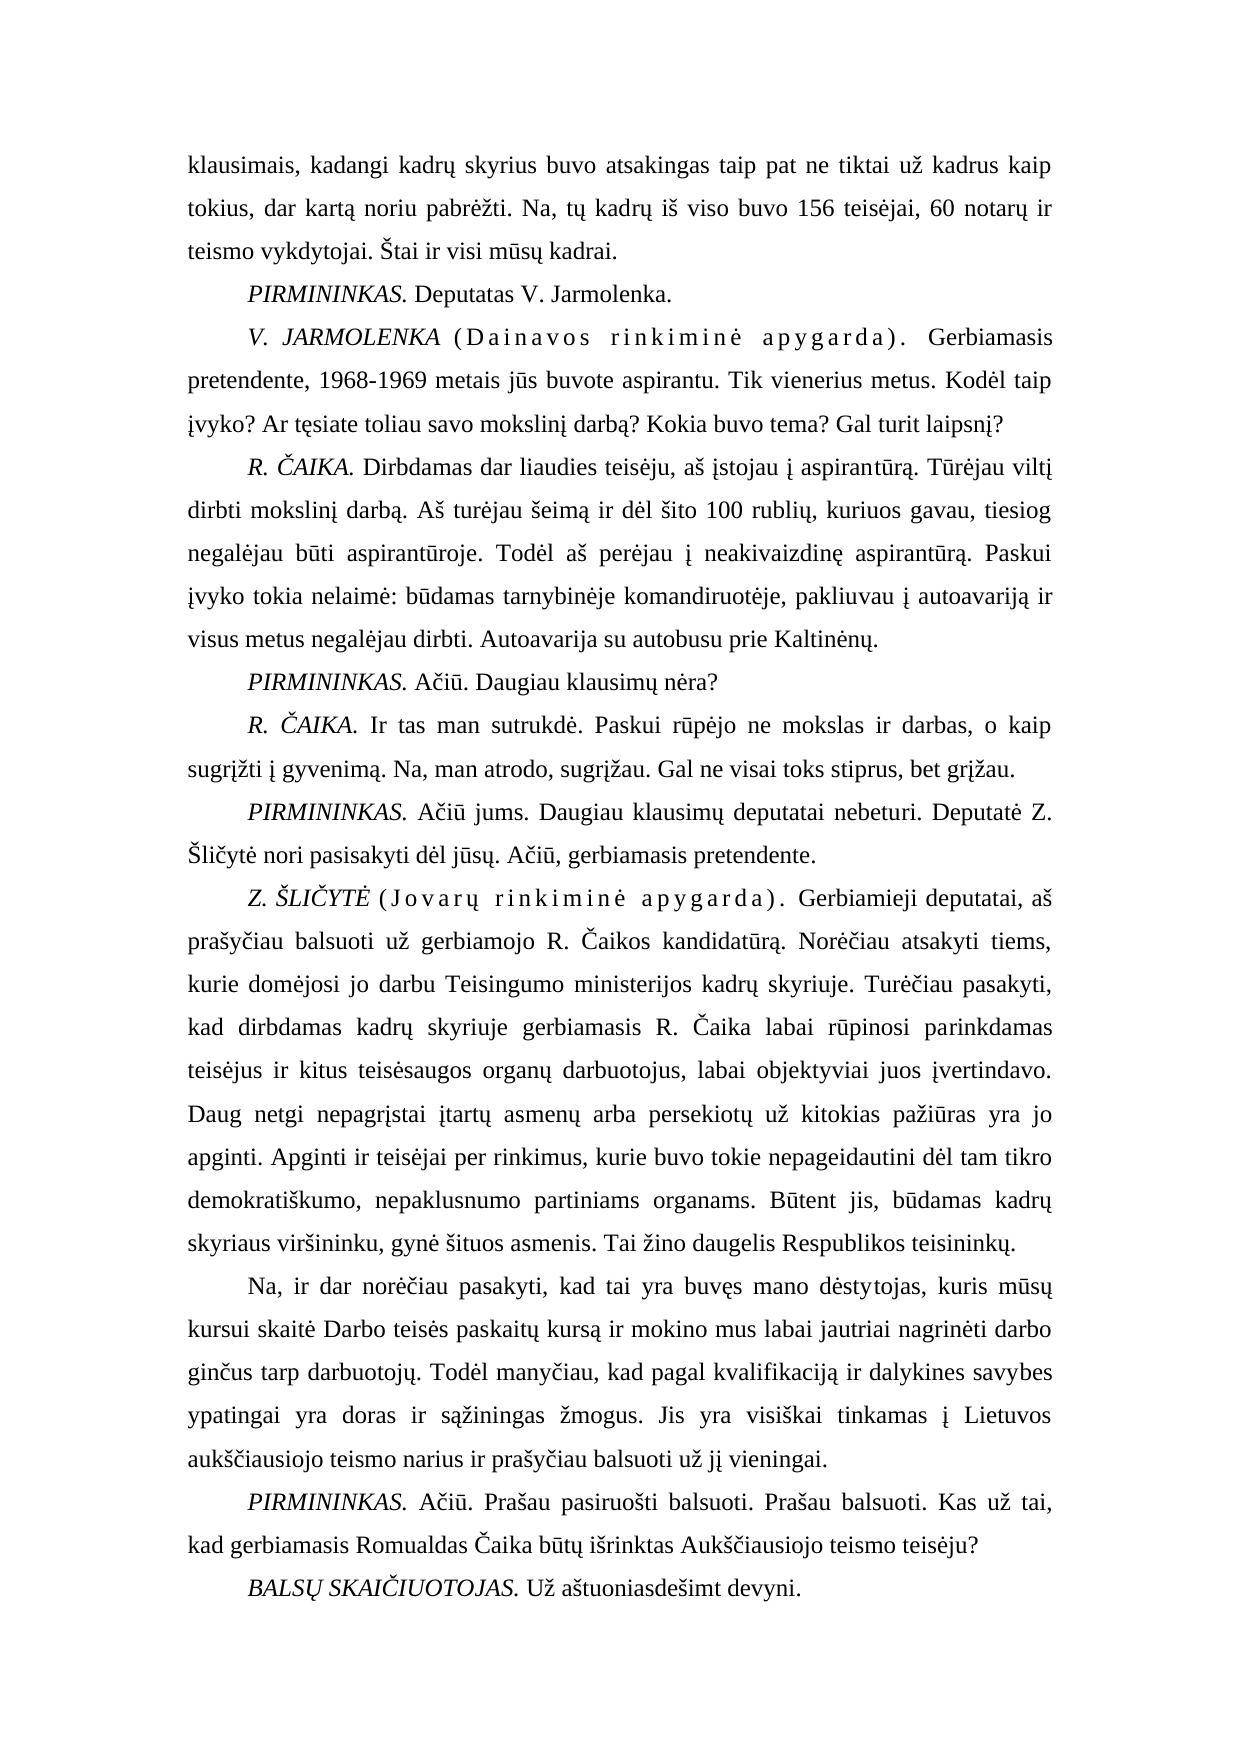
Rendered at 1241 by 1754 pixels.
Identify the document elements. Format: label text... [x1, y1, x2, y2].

text R. Čaika. Dirbdamas dar liaudies teisėju, aš įstojau į aspiran­tūrą. Tūrėjau viltį dirbti mokslinį darbą. Aš turėjau šeimą ir dėl šito 100 rublių, kuriuos gavau, tiesiog negalėjau būti aspirantūroje. Todėl aš perėjau į neakivaizdinę aspirantūrą. Paskui įvyko tokia nelaimė: būdamas tarnybinėje komandiruotėje, pakliu­vau į autoavariją ir visus metus negalėjau dirbti. Autoavarija su autobusu prie Kaltinėnų. [187, 452, 1053, 653]
text klausimais, kadangi kadrų skyrius buvo atsakingas taip pat ne tiktai už kadrus kaip tokius, dar kartą noriu pabrėžti. Na, tų kad­rų iš viso buvo 156 teisėjai, 60 notarų ir teismo vykdytojai. Štai ir visi mūsų kadrai. [187, 150, 1053, 265]
text Balsų skaičiuotojas. Už aštuoniasdešimt devyni. [187, 1573, 1053, 1602]
text Na, ir dar norėčiau pasakyti, kad tai yra buvęs mano dėsty­tojas, kuris mūsų kursui skaitė Darbo teisės paskaitų kursą ir mokino mus labai jautriai nagrinėti darbo ginčus tarp darbuo­tojų. Todėl manyčiau, kad pagal kvalifikaciją ir dalykines savy­bes ypatingai yra doras ir sąžiningas žmogus. Jis yra visiškai tinkamas į Lietuvos aukščiausiojo teismo narius ir prašyčiau balsuoti už jį vieningai. [187, 1271, 1053, 1472]
text Pirmininkas. Ačiū. Prašau pasiruošti balsuoti. Prašau balsuo­ti. Kas už tai, kad gerbiamasis Romualdas Čaika būtų išrinktas Aukščiausiojo teismo teisėju? [187, 1487, 1053, 1559]
text Pirmininkas. Deputatas V. Jarmolenka. [187, 279, 1053, 308]
text R. Čaika. Ir tas man sutrukdė. Paskui rūpėjo ne mokslas ir darbas, o kaip sugrįžti į gyvenimą. Na, man atrodo, sugrįžau. Gal ne visai toks stiprus, bet grįžau. [187, 711, 1053, 782]
text Pirmininkas. Ačiū jums. Daugiau klausimų deputatai nebetu­ri. Deputatė Z. Šličytė nori pasisakyti dėl jūsų. Ačiū, gerbia­masis pretendente. [187, 797, 1053, 869]
text Z. Šličytė (Jovarų rinkiminė apygarda). Gerbia­mieji deputatai, aš prašyčiau balsuoti už gerbiamojo R. Čaikos kandidatūrą. Norėčiau atsakyti tiems, kurie domėjosi jo darbu Teisingumo ministerijos kadrų skyriuje. Turėčiau pasakyti, kad dirbdamas kadrų skyriuje gerbiamasis R. Čaika labai rūpinosi pa­rinkdamas teisėjus ir kitus teisėsaugos organų darbuotojus, labai objektyviai juos įvertindavo. Daug netgi nepagrįstai įtartų as­menų arba persekiotų už kitokias pažiūras yra jo apginti. Apginti ir teisėjai per rinkimus, kurie buvo tokie nepageidautini dėl tam tikro demokratiškumo, nepaklusnumo partiniams organams. Būtent jis, būdamas kadrų skyriaus viršininku, gynė šituos as­menis. Tai žino daugelis Respublikos teisininkų. [187, 883, 1053, 1257]
text Pirmininkas. Ačiū. Daugiau klausimų nėra? [187, 667, 1053, 696]
text V. Jarmolenka (Dainavos rinkiminė apygarda). Gerbiamasis pretendente, 1968-1969 metais jūs buvote aspirantu. Tik vienerius metus. Kodėl taip įvyko? Ar tęsiate toliau savo mokslinį darbą? Kokia buvo tema? Gal turit laipsnį? [187, 322, 1053, 437]
